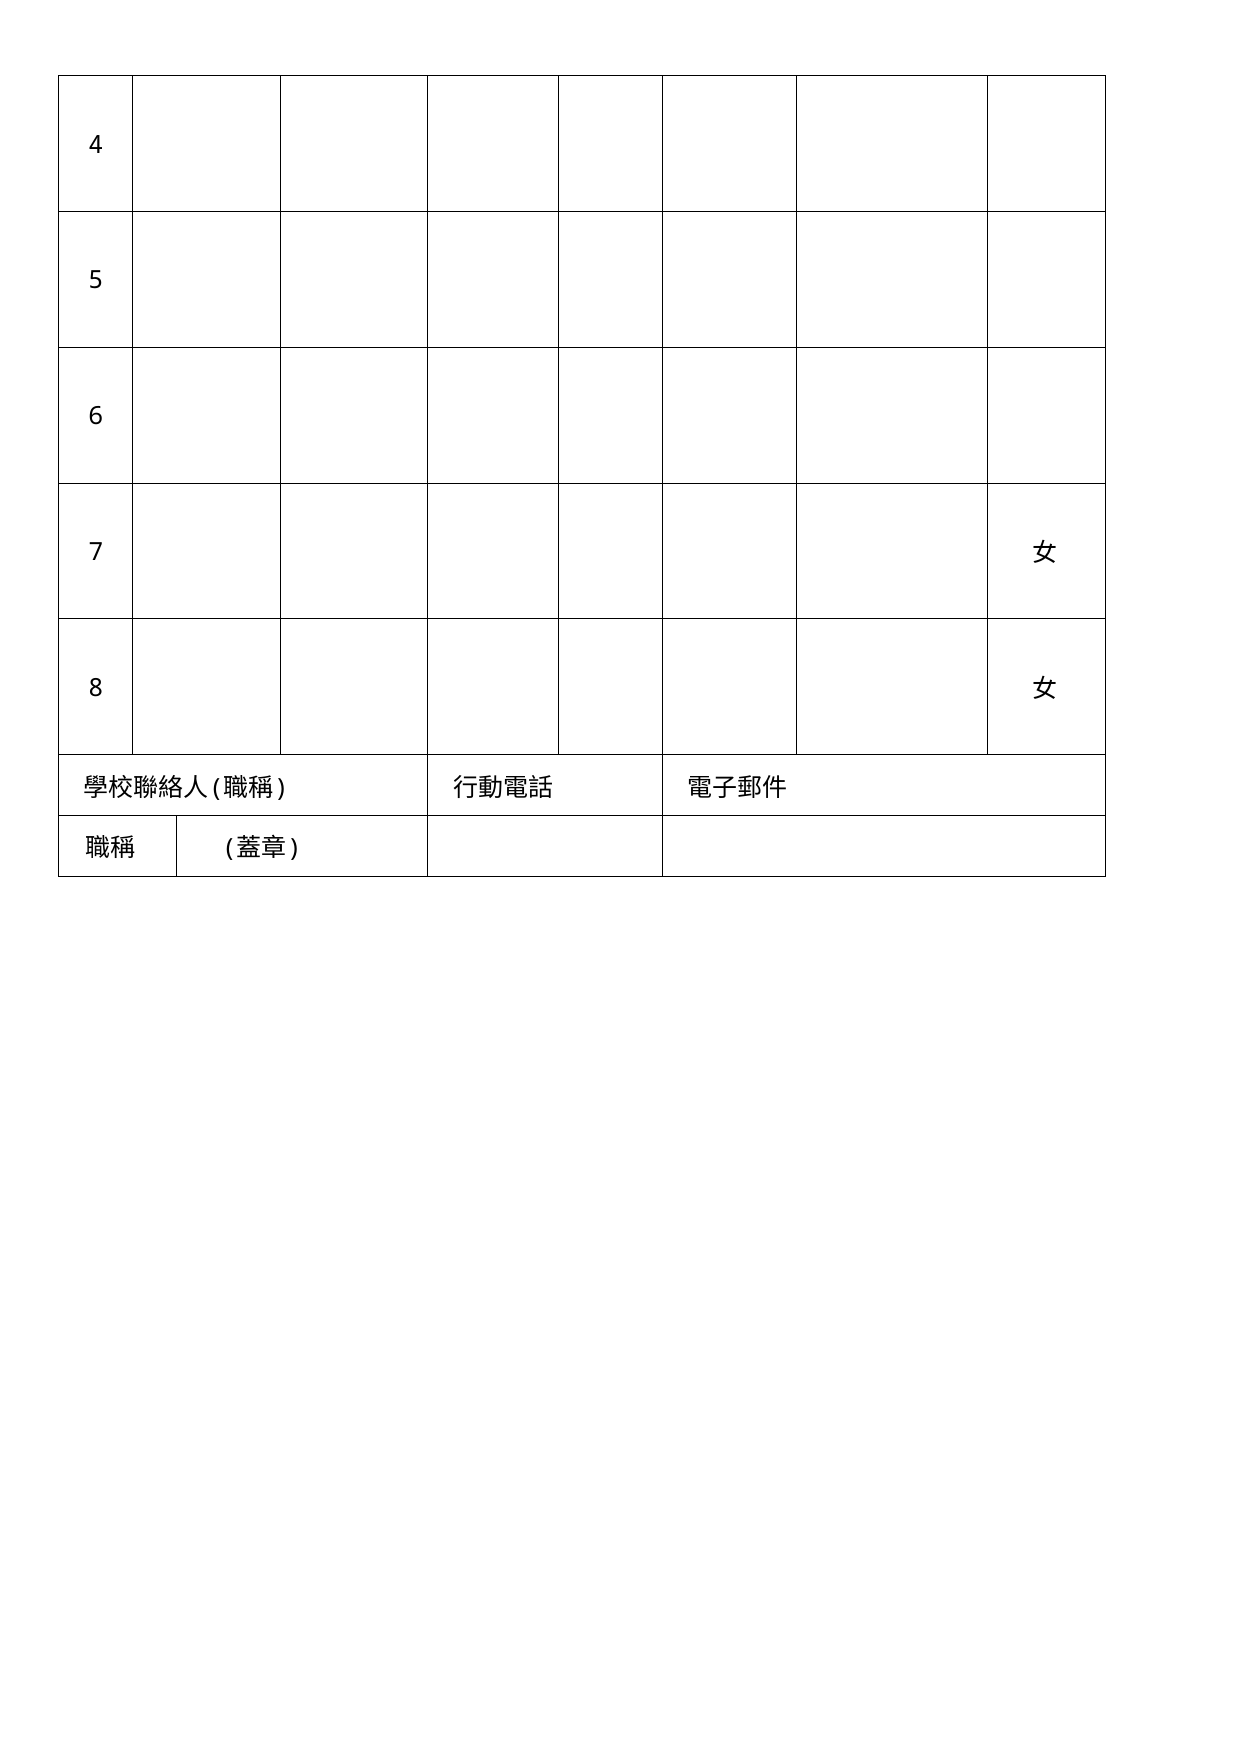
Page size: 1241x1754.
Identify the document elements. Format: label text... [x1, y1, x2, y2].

table_cell [663, 619, 796, 754]
table_cell [559, 484, 662, 618]
table_cell 學校聯絡人(職稱) [59, 755, 427, 815]
table_cell [133, 212, 280, 347]
table_cell [663, 76, 796, 211]
table_cell [428, 816, 662, 876]
table_cell 7 [59, 484, 132, 618]
table_cell [133, 484, 280, 618]
table_cell 女 [988, 619, 1105, 754]
table_cell [559, 619, 662, 754]
table_cell [797, 76, 987, 211]
table_cell [797, 212, 987, 347]
table_cell [428, 76, 558, 211]
table_cell [797, 484, 987, 618]
table_cell [663, 484, 796, 618]
table_cell [428, 348, 558, 482]
table_cell [797, 348, 987, 482]
table_cell [559, 212, 662, 347]
table_cell [559, 348, 662, 482]
table_cell [559, 76, 662, 211]
table_cell 電子郵件 [663, 755, 1105, 815]
table_cell 5 [59, 212, 132, 347]
table_cell 8 [59, 619, 132, 754]
table_cell [133, 348, 280, 482]
table_cell [281, 348, 427, 482]
table_cell [988, 76, 1105, 211]
table_cell [281, 619, 427, 754]
table_cell 6 [59, 348, 132, 482]
table_cell [428, 212, 558, 347]
table_cell 4 [59, 76, 132, 211]
table_cell [428, 619, 558, 754]
table_cell [988, 212, 1105, 347]
table_cell [988, 348, 1105, 482]
table_cell (蓋章) [177, 816, 427, 876]
table_cell [281, 212, 427, 347]
table_cell [133, 76, 280, 211]
table_cell [797, 619, 987, 754]
table_cell 女 [988, 484, 1105, 618]
table_cell [428, 484, 558, 618]
table_cell [133, 619, 280, 754]
table_cell [663, 816, 1105, 876]
table_cell [281, 76, 427, 211]
table_cell 行動電話 [428, 755, 662, 815]
table_cell 職稱 [59, 816, 176, 876]
table_cell [663, 348, 796, 482]
table_cell [281, 484, 427, 618]
table_cell [663, 212, 796, 347]
